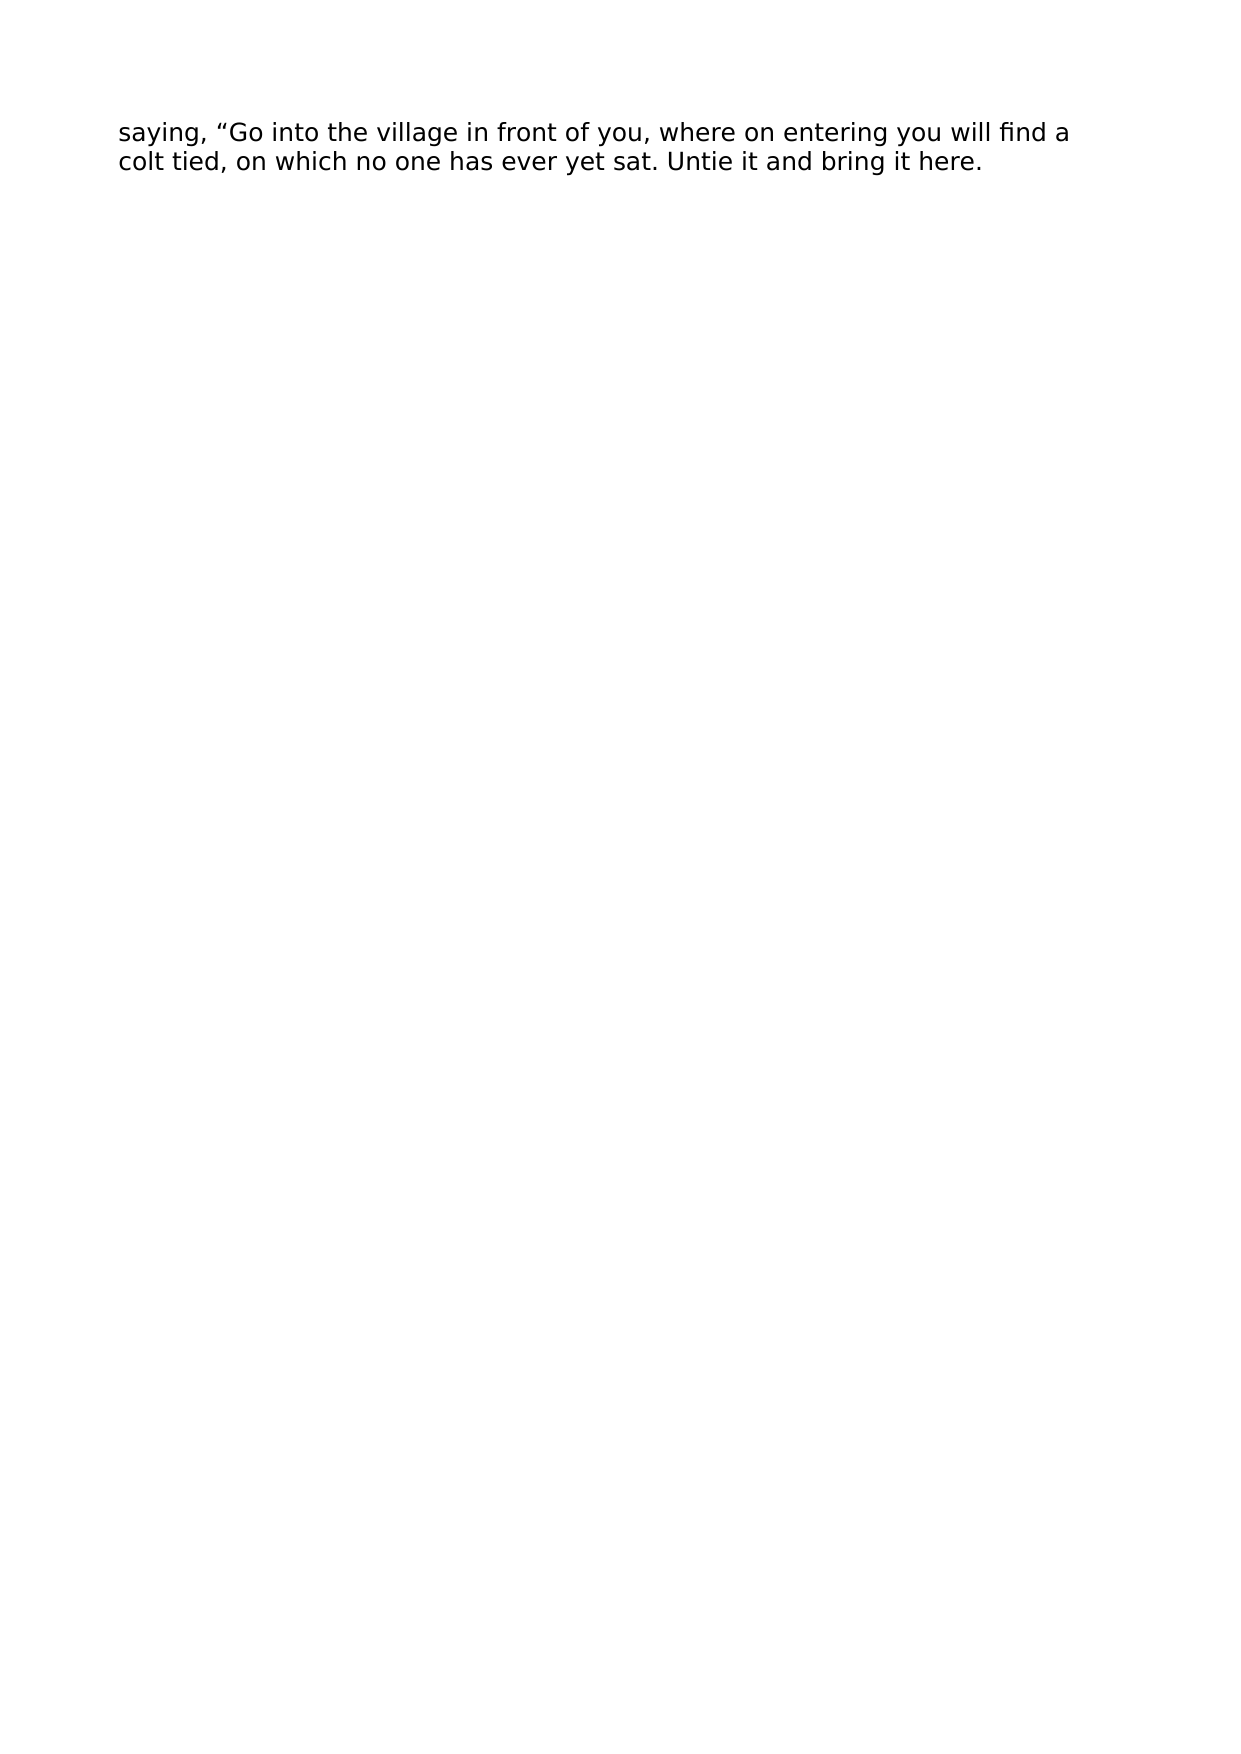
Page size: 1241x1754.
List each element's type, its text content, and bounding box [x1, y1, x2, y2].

text saying, “Go into the village in front of you, where on entering you will find a colt tied, on which no one has ever yet sat. Untie it and bring it here. [118, 118, 1122, 176]
